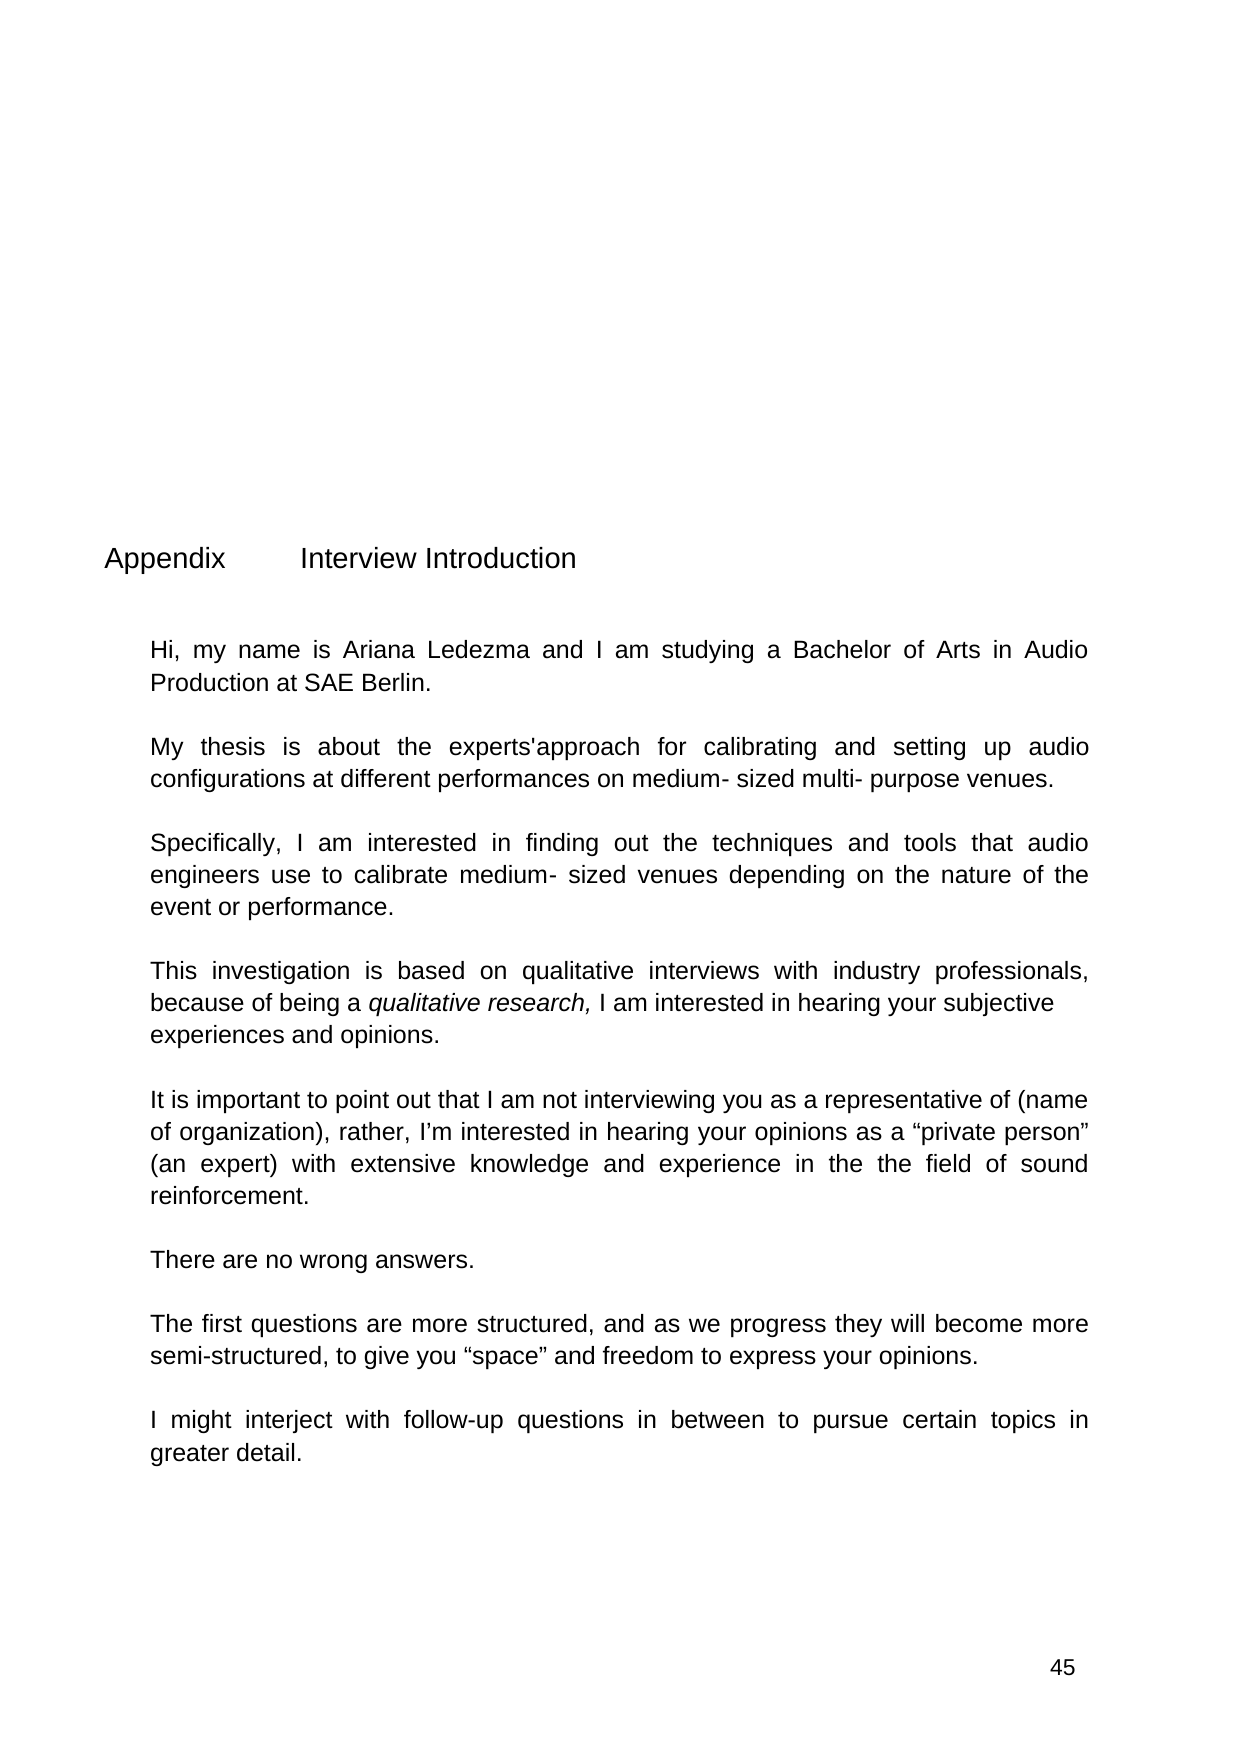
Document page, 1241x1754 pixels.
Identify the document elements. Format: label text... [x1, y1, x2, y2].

text There are no wrong answers. [150, 1246, 1091, 1274]
text This investigation is based on qualitative interviews with industry professionals, because of being a qualitative research, I am interested in hearing your subjective [150, 957, 1091, 1017]
text Hi, my name is Ariana Ledezma and I am studying a Bachelor of Arts in Audio Production at SAE Berlin. [150, 636, 1091, 696]
text experiences and opinions. [150, 1021, 1091, 1049]
text My thesis is about the experts'​approach for calibrating and setting up audio configurations at different performances on medium­- sized multi- purpose venues. [150, 732, 1091, 792]
text The first questions are more structured, and as we progress they will become more semi-structured, to give you “space” and freedom to express your opinions. [150, 1310, 1091, 1370]
title Appendix Interview Introduction [104, 542, 1091, 575]
text It is important to point out that I am not interviewing you as a representative of (name of organization), rather, I’m interested in hearing your opinions as a “private person” (an expert) with extensive knowledge and experience in the the field of sound reinforcement. [150, 1085, 1091, 1209]
text I might interject with follow-up questions in between to pursue certain topics in greater detail. [150, 1406, 1091, 1466]
text Specifically, I am interested in finding out the techniques and tools that audio engineers use to calibrate medium­- sized venues depending on the nature of the event or performance. [150, 829, 1091, 921]
